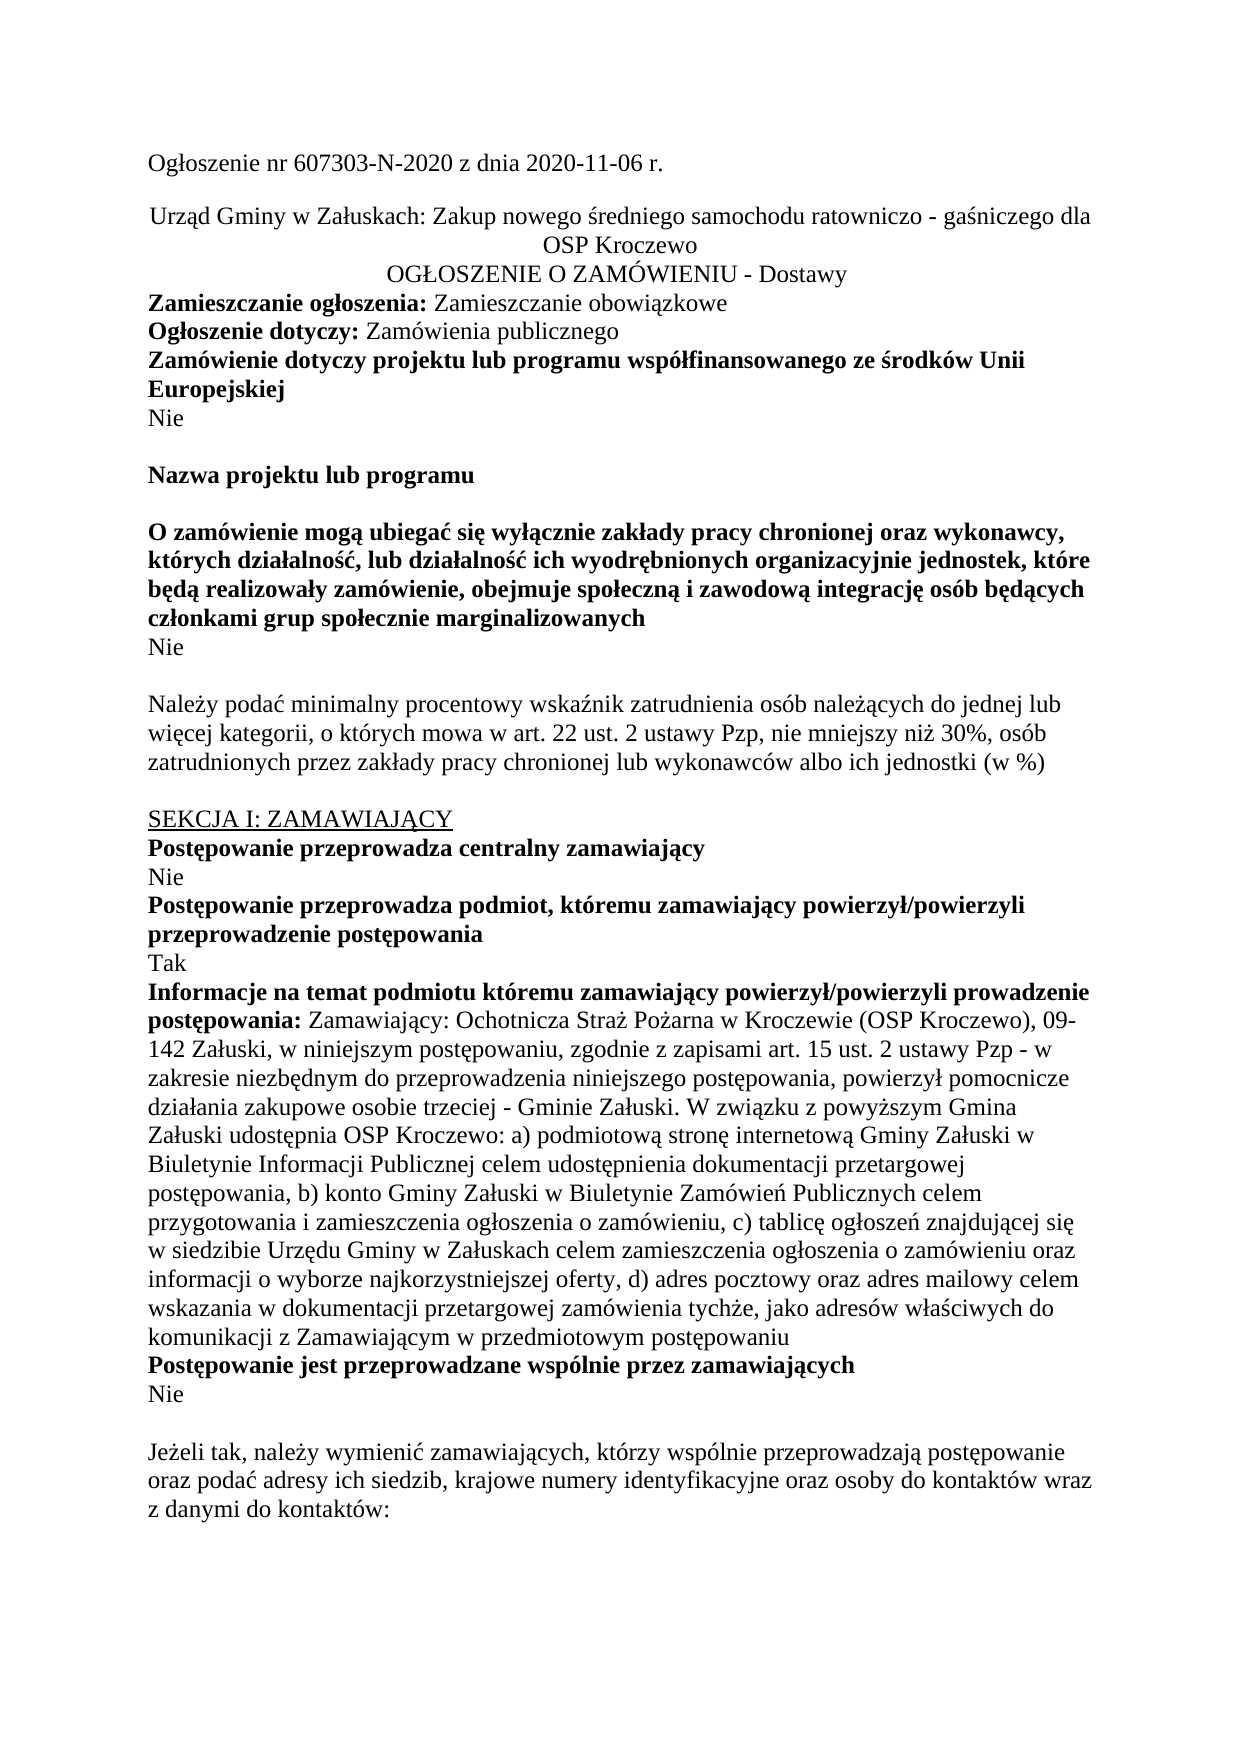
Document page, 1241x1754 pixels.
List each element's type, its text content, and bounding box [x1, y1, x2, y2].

text Jeżeli tak, należy wymienić zamawiających, którzy wspólnie przeprowadzają postępowanie oraz podać adresy ich siedzib, krajowe numery identyfikacyjne oraz osoby do kontaktów wraz z danymi do kontaktów: [148, 1408, 1093, 1552]
text Postępowanie przeprowadza podmiot, któremu zamawiający powierzył/powierzyli przeprowadzenie postępowania [148, 891, 1093, 948]
text Nazwa projektu lub programu [148, 431, 1093, 517]
text Ogłoszenie nr 607303-N-2020 z dnia 2020-11-06 r. [148, 148, 1093, 176]
text Zamówienie dotyczy projektu lub programu współfinansowanego ze środków Unii Europejskiej [148, 345, 1093, 403]
text Postępowanie przeprowadza centralny zamawiający [148, 833, 1093, 862]
text Nie [148, 632, 1093, 661]
text SEKCJA I: ZAMAWIAJĄCY [148, 804, 1093, 833]
text O zamówienie mogą ubiegać się wyłącznie zakłady pracy chronionej oraz wykonawcy, których działalność, lub działalność ich wyodrębnionych organizacyjnie jednostek, które będą realizowały zamówienie, obejmuje społeczną i zawodową integrację osób będących członkami grup społecznie marginalizowanych [148, 517, 1093, 632]
text Nie [148, 1379, 1093, 1408]
text Nie [148, 403, 1093, 431]
text Zamieszczanie ogłoszenia: Zamieszczanie obowiązkowe [148, 288, 1093, 316]
text Nie [148, 862, 1093, 891]
text Tak [148, 948, 1093, 977]
text Informacje na temat podmiotu któremu zamawiający powierzył/powierzyli prowadzenie postępowania: Zamawiający: Ochotnicza Straż Pożarna w Kroczewie (OSP Kroczewo), 09-142 Załuski, w niniejszym postępowaniu, zgodnie z zapisami art. 15 ust. 2 ustawy Pzp - w zakresie niezbędnym do przeprowadzenia niniejszego postępowania, powierzył pomocnicze działania zakupowe osobie trzeciej - Gminie Załuski. W związku z powyższym Gmina Załuski udostępnia OSP Kroczewo: a) podmiotową stronę internetową Gminy Załuski w Biuletynie Informacji Publicznej celem udostępnienia dokumentacji przetargowej postępowania, b) konto Gminy Załuski w Biuletynie Zamówień Publicznych celem przygotowania i zamieszczenia ogłoszenia o zamówieniu, c) tablicę ogłoszeń znajdującej się w siedzibie Urzędu Gminy w Załuskach celem zamieszczenia ogłoszenia o zamówieniu oraz informacji o wyborze najkorzystniejszej oferty, d) adres pocztowy oraz adres mailowy celem wskazania w dokumentacji przetargowej zamówienia tychże, jako adresów właściwych do komunikacji z Zamawiającym w przedmiotowym postępowaniu Postępowanie jest przeprowadzane wspólnie przez zamawiających [148, 977, 1093, 1379]
text Należy podać minimalny procentowy wskaźnik zatrudnienia osób należących do jednej lub więcej kategorii, o których mowa w art. 22 ust. 2 ustawy Pzp, nie mniejszy niż 30%, osób zatrudnionych przez zakłady pracy chronionej lub wykonawców albo ich jednostki (w %) [148, 661, 1093, 804]
text Urząd Gminy w Załuskach: Zakup nowego średniego samochodu ratowniczo - gaśniczego dla OSP Kroczewo OGŁOSZENIE O ZAMÓWIENIU - Dostawy [148, 201, 1093, 288]
text Ogłoszenie dotyczy: Zamówienia publicznego [148, 316, 1093, 345]
